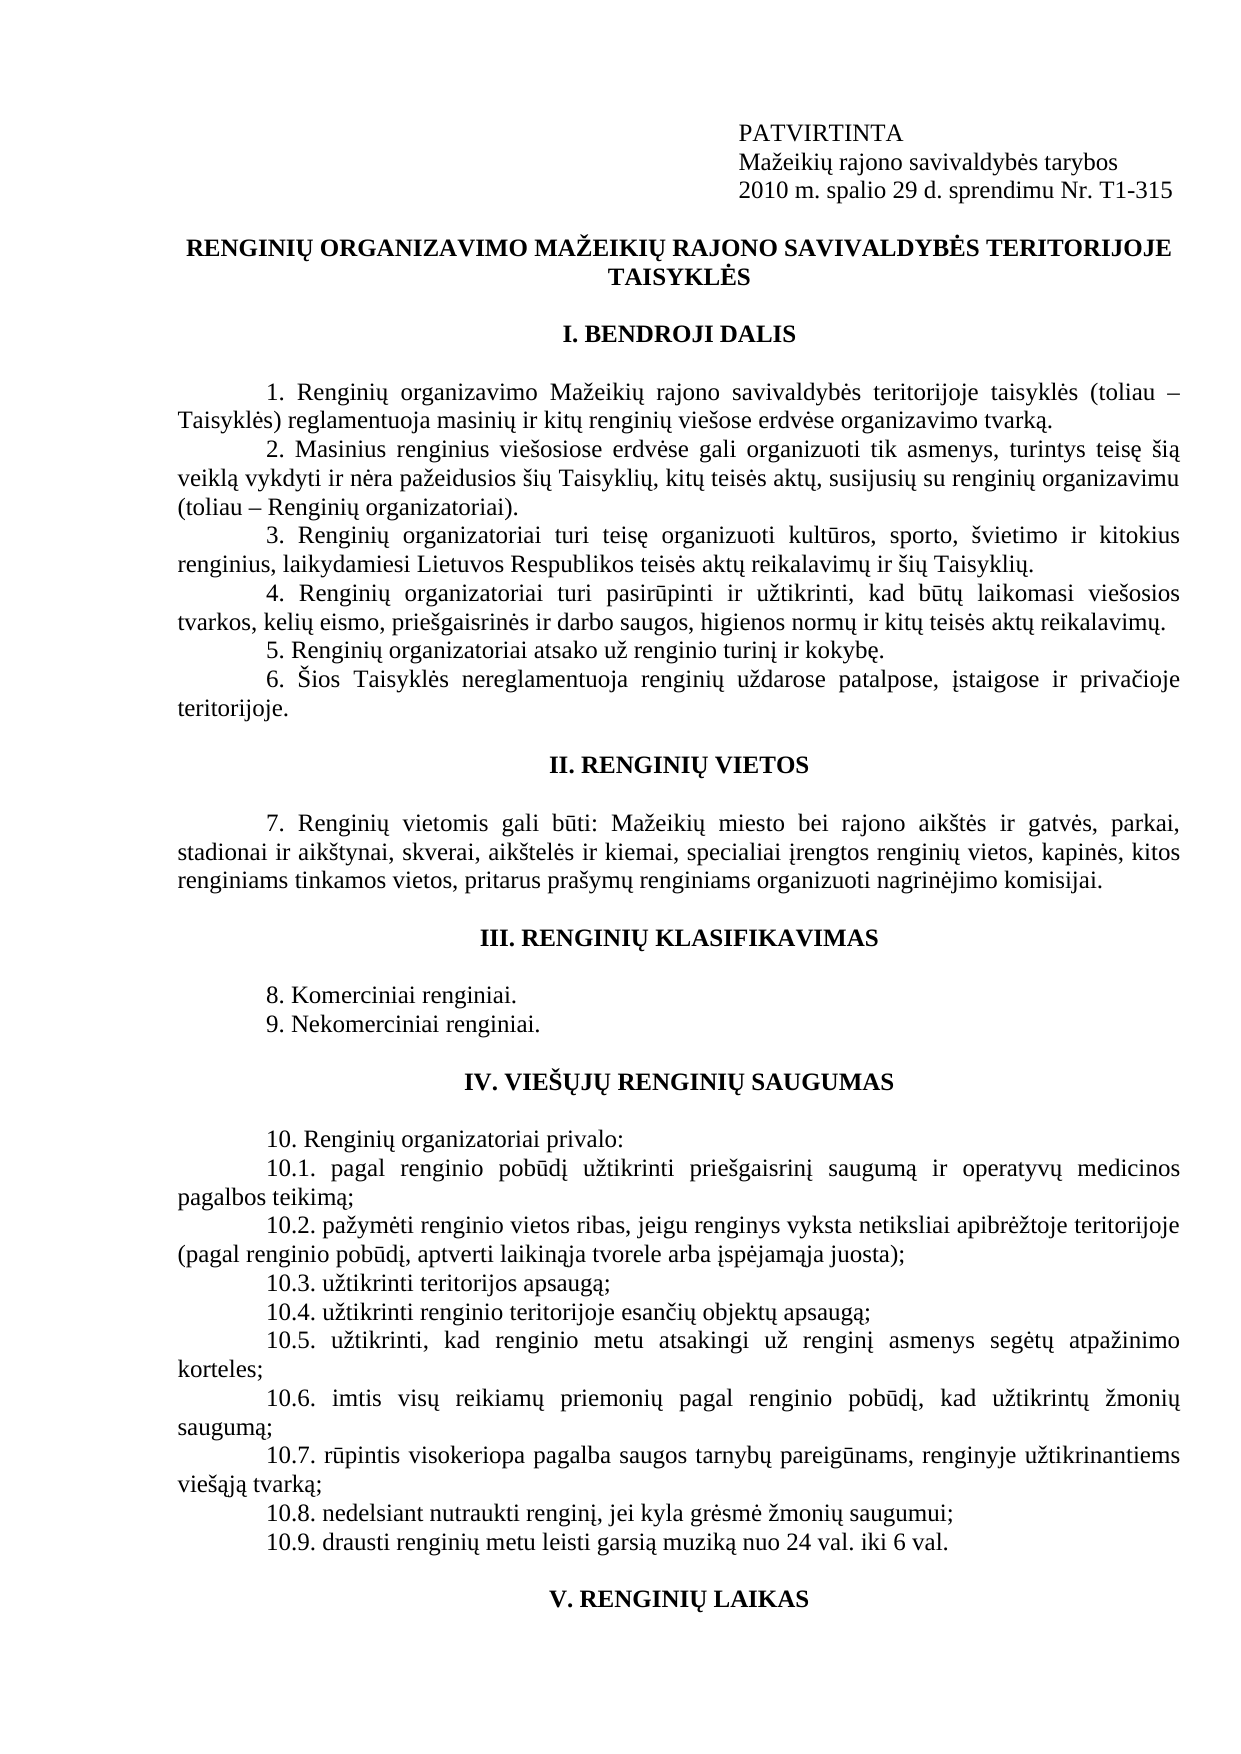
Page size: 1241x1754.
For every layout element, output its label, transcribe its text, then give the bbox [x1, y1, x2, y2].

text 2. Masinius renginius viešosiose erdvėse gali organizuoti tik asmenys, turintys teisę šią veiklą vykdyti ir nėra pažeidusios šių Taisyklių, kitų teisės aktų, susijusių su renginių organizavimu (toliau – Renginių organizatoriai). [177, 434, 1181, 521]
text IV. VIEŠŲJŲ RENGINIŲ SAUGUMAS [177, 1067, 1181, 1096]
text 10.1. pagal renginio pobūdį užtikrinti priešgaisrinį saugumą ir operatyvų medicinos pagalbos teikimą; [177, 1153, 1181, 1211]
text 10.8. nedelsiant nutraukti renginį, jei kyla grėsmė žmonių saugumui; [177, 1498, 1181, 1527]
text 6. Šios Taisyklės nereglamentuoja renginių uždarose patalpose, įstaigose ir privačioje teritorijoje. [177, 664, 1181, 722]
text I. BENDROJI DALIS [177, 319, 1181, 348]
text 5. Renginių organizatoriai atsako už renginio turinį ir kokybę. [177, 636, 1181, 664]
text 10.7. rūpintis visokeriopa pagalba saugos tarnybų pareigūnams, renginyje užtikrinantiems viešąją tvarką; [177, 1441, 1181, 1498]
text 10.2. pažymėti renginio vietos ribas, jeigu renginys vyksta netiksliai apibrėžtoje teritorijoje (pagal renginio pobūdį, aptverti laikinąja tvorele arba įspėjamąja juosta); [177, 1211, 1181, 1268]
text RENGINIŲ ORGANIZAVIMO MAŽEIKIŲ RAJONO SAVIVALDYBĖS TERITORIJOJE TAISYKLĖS [177, 233, 1181, 291]
text V. RENGINIŲ LAIKAS [177, 1584, 1181, 1613]
text 2010 m. spalio 29 d. sprendimu Nr. T1-315 [177, 176, 1181, 204]
text 3. Renginių organizatoriai turi teisę organizuoti kultūros, sporto, švietimo ir kitokius renginius, laikydamiesi Lietuvos Respublikos teisės aktų reikalavimų ir šių Taisyklių. [177, 521, 1181, 578]
text 7. Renginių vietomis gali būti: Mažeikių miesto bei rajono aikštės ir gatvės, parkai, stadionai ir aikštynai, skverai, aikštelės ir kiemai, specialiai įrengtos renginių vietos, kapinės, kitos renginiams tinkamos vietos, pritarus prašymų renginiams organizuoti nagrinėjimo komisijai. [177, 808, 1181, 894]
text 10.6. imtis visų reikiamų priemonių pagal renginio pobūdį, kad užtikrintų žmonių saugumą; [177, 1383, 1181, 1441]
text PATVIRTINTA [738, 118, 1181, 147]
text 10. Renginių organizatoriai privalo: [177, 1124, 1181, 1153]
text 4. Renginių organizatoriai turi pasirūpinti ir užtikrinti, kad būtų laikomasi viešosios tvarkos, kelių eismo, priešgaisrinės ir darbo saugos, higienos normų ir kitų teisės aktų reikalavimų. [177, 578, 1181, 636]
text 10.5. užtikrinti, kad renginio metu atsakingi už renginį asmenys segėtų atpažinimo korteles; [177, 1326, 1181, 1383]
text III. RENGINIŲ KLASIFIKAVIMAS [177, 923, 1181, 952]
text 10.4. užtikrinti renginio teritorijoje esančių objektų apsaugą; [177, 1297, 1181, 1326]
text 10.3. užtikrinti teritorijos apsaugą; [177, 1268, 1181, 1297]
text II. RENGINIŲ VIETOS [177, 751, 1181, 779]
text 10.9. drausti renginių metu leisti garsią muziką nuo 24 val. iki 6 val. [177, 1527, 1181, 1556]
text 1. Renginių organizavimo Mažeikių rajono savivaldybės teritorijoje taisyklės (toliau – Taisyklės) reglamentuoja masinių ir kitų renginių viešose erdvėse organizavimo tvarką. [177, 377, 1181, 434]
text 9. Nekomerciniai renginiai. [177, 1009, 1181, 1038]
text Mažeikių rajono savivaldybės tarybos [177, 147, 1181, 176]
text 8. Komerciniai renginiai. [177, 981, 1181, 1009]
